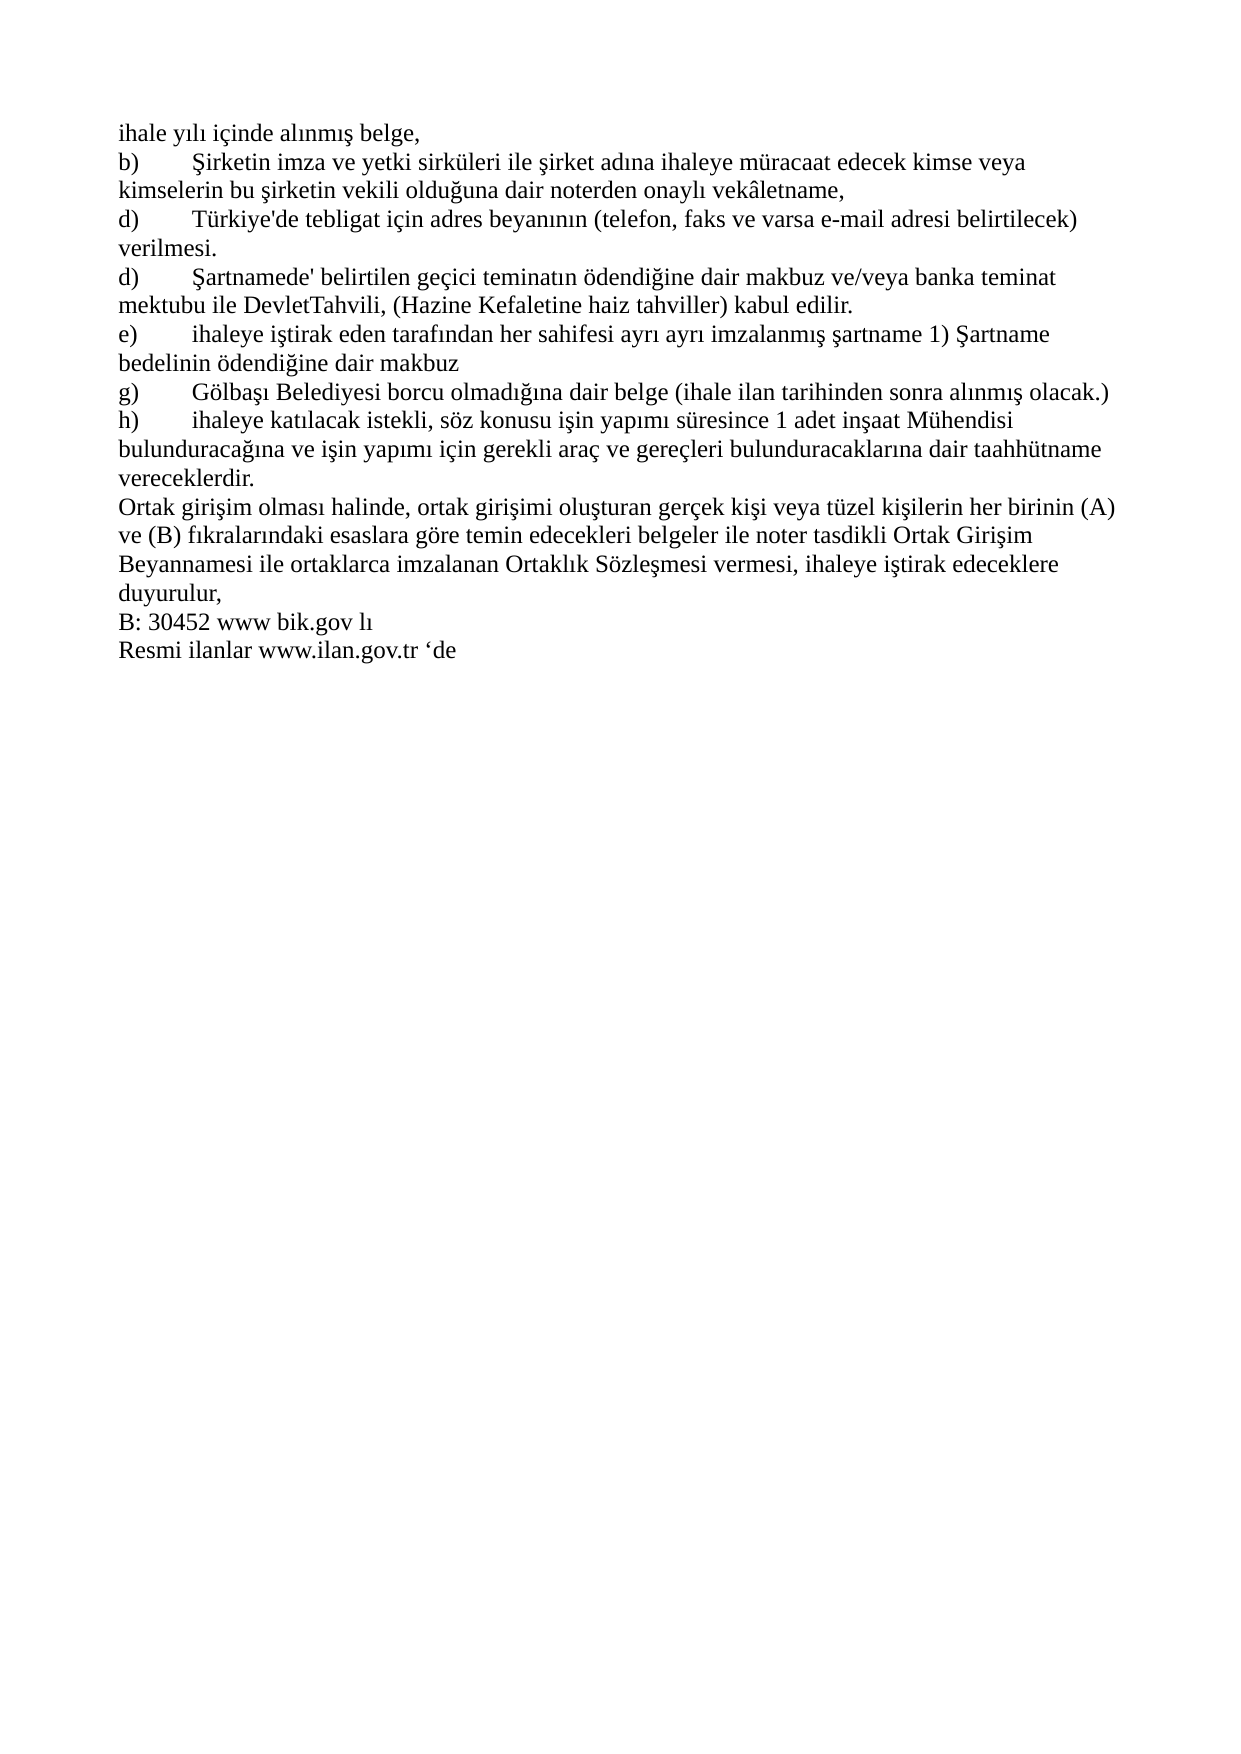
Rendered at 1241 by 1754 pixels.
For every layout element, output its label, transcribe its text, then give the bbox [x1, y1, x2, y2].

text d) Şartnamede' belirtilen geçici teminatın ödendiğine dair makbuz ve/veya banka teminat mektubu ile DevletTahvili, (Hazine Kefaletine haiz tahviller) kabul edilir. [118, 262, 1122, 319]
text b) Şirketin imza ve yetki sirküleri ile şirket adına ihaleye müracaat edecek kimse veya kimselerin bu şirketin vekili olduğuna dair noterden onaylı vekâletname, [118, 147, 1122, 204]
text Resmi ilanlar www.ilan.gov.tr ‘de [118, 636, 1122, 664]
text d) Türkiye'de tebligat için adres beyanının (telefon, faks ve varsa e-mail adresi belirtilecek) verilmesi. [118, 204, 1122, 262]
text e) ihaleye iştirak eden tarafından her sahifesi ayrı ayrı imzalanmış şartname 1) Şartname bedelinin ödendiğine dair makbuz [118, 319, 1122, 377]
text B: 30452 www bik.gov lı [118, 607, 1122, 636]
text h) ihaleye katılacak istekli, söz konusu işin yapımı süresince 1 adet inşaat Mühendisi bulunduracağı­na ve işin yapımı için gerekli araç ve gereçleri bulunduracaklarına dair taahhütname vereceklerdir. [118, 406, 1122, 492]
text Ortak girişim olması halinde, ortak girişimi oluşturan gerçek kişi veya tüzel kişilerin her birinin (A) ve (B) fıkralarındaki esaslara göre temin edecekleri belgeler ile noter tasdikli Ortak Girişim Beyannamesi ile ortaklarca imzalanan Ortaklık Sözleşmesi vermesi, ihaleye iştirak edeceklere duyurulur, [118, 492, 1122, 607]
text ihale yılı içinde alın­mış belge, [118, 118, 1122, 147]
text g) Gölbaşı Belediyesi borcu olmadığına dair belge (ihale ilan tarihinden sonra alınmış olacak.) [118, 377, 1122, 406]
